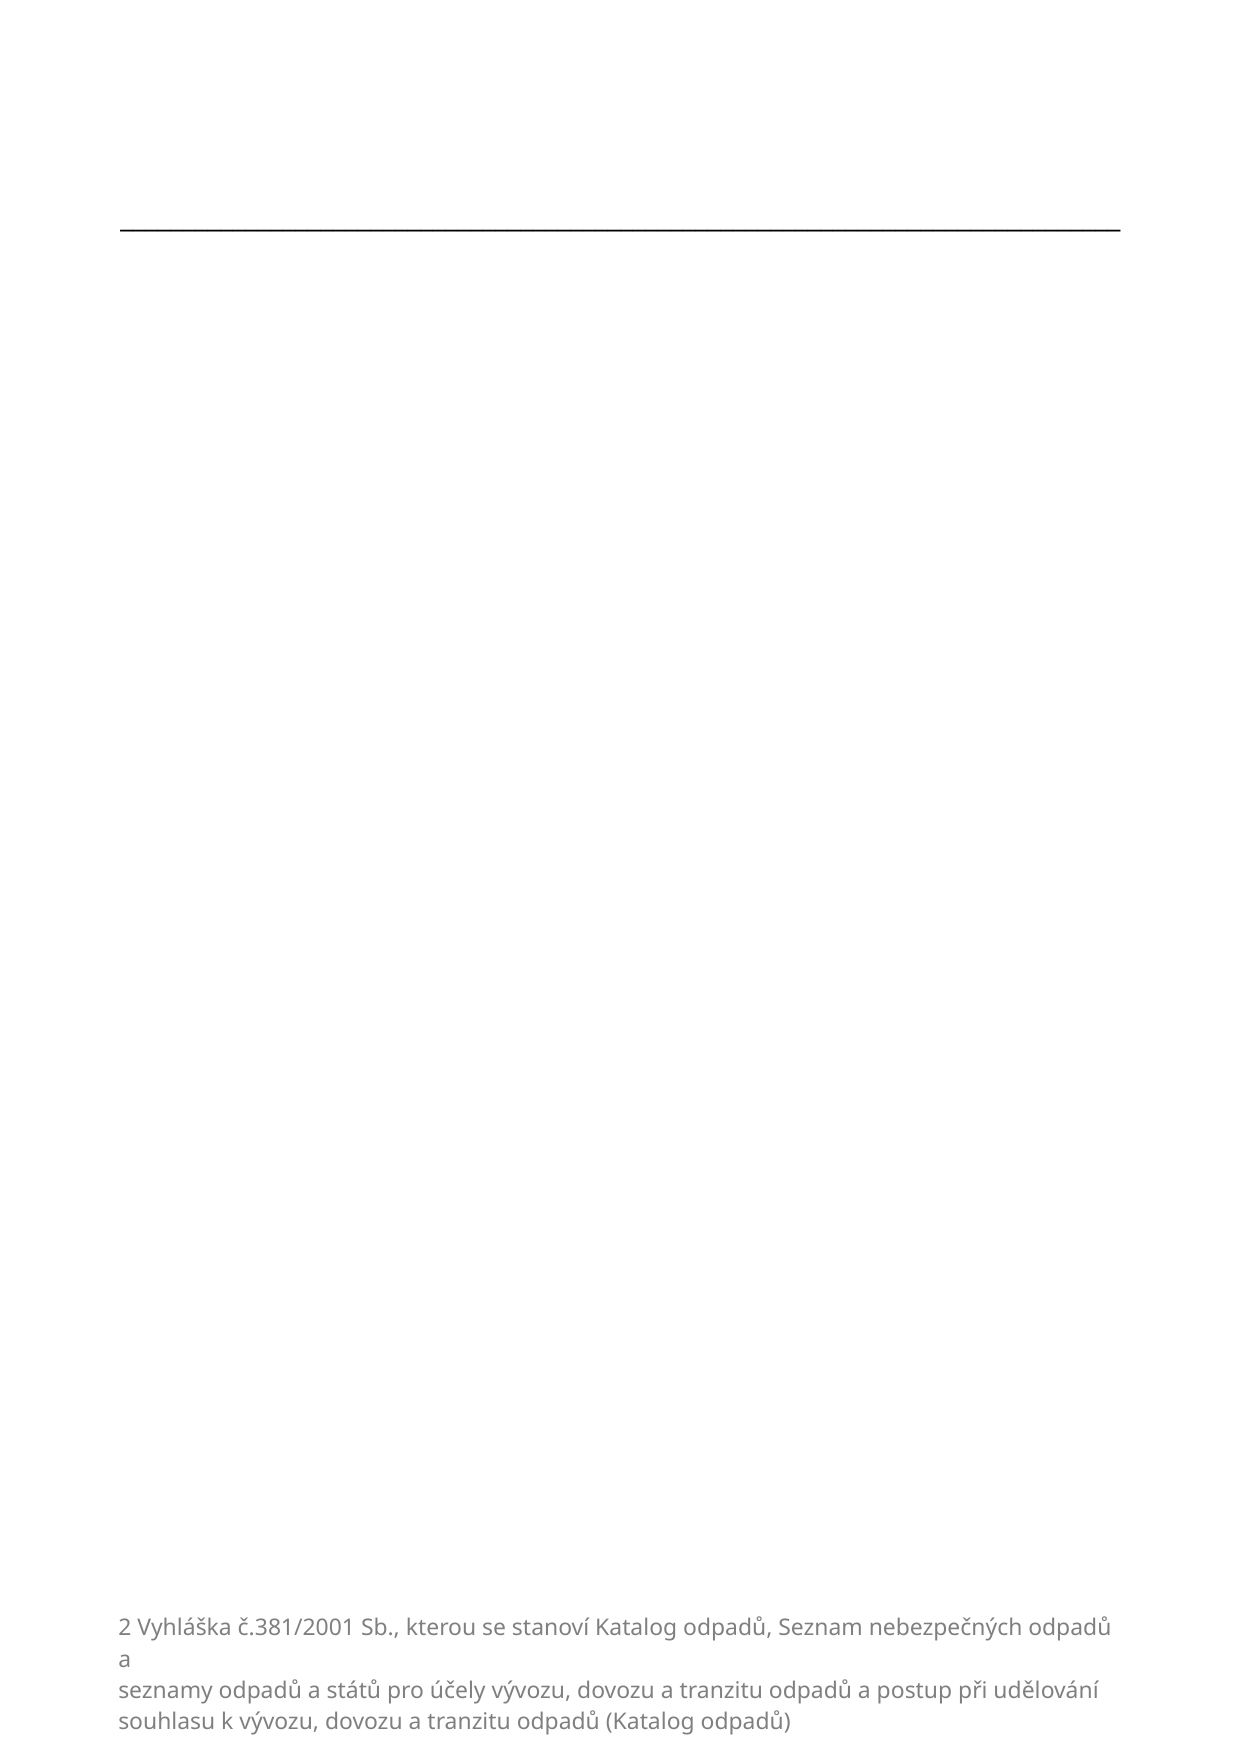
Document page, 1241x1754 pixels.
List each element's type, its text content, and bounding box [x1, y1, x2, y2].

text ________________________________________________________________________________ [118, 205, 1122, 234]
